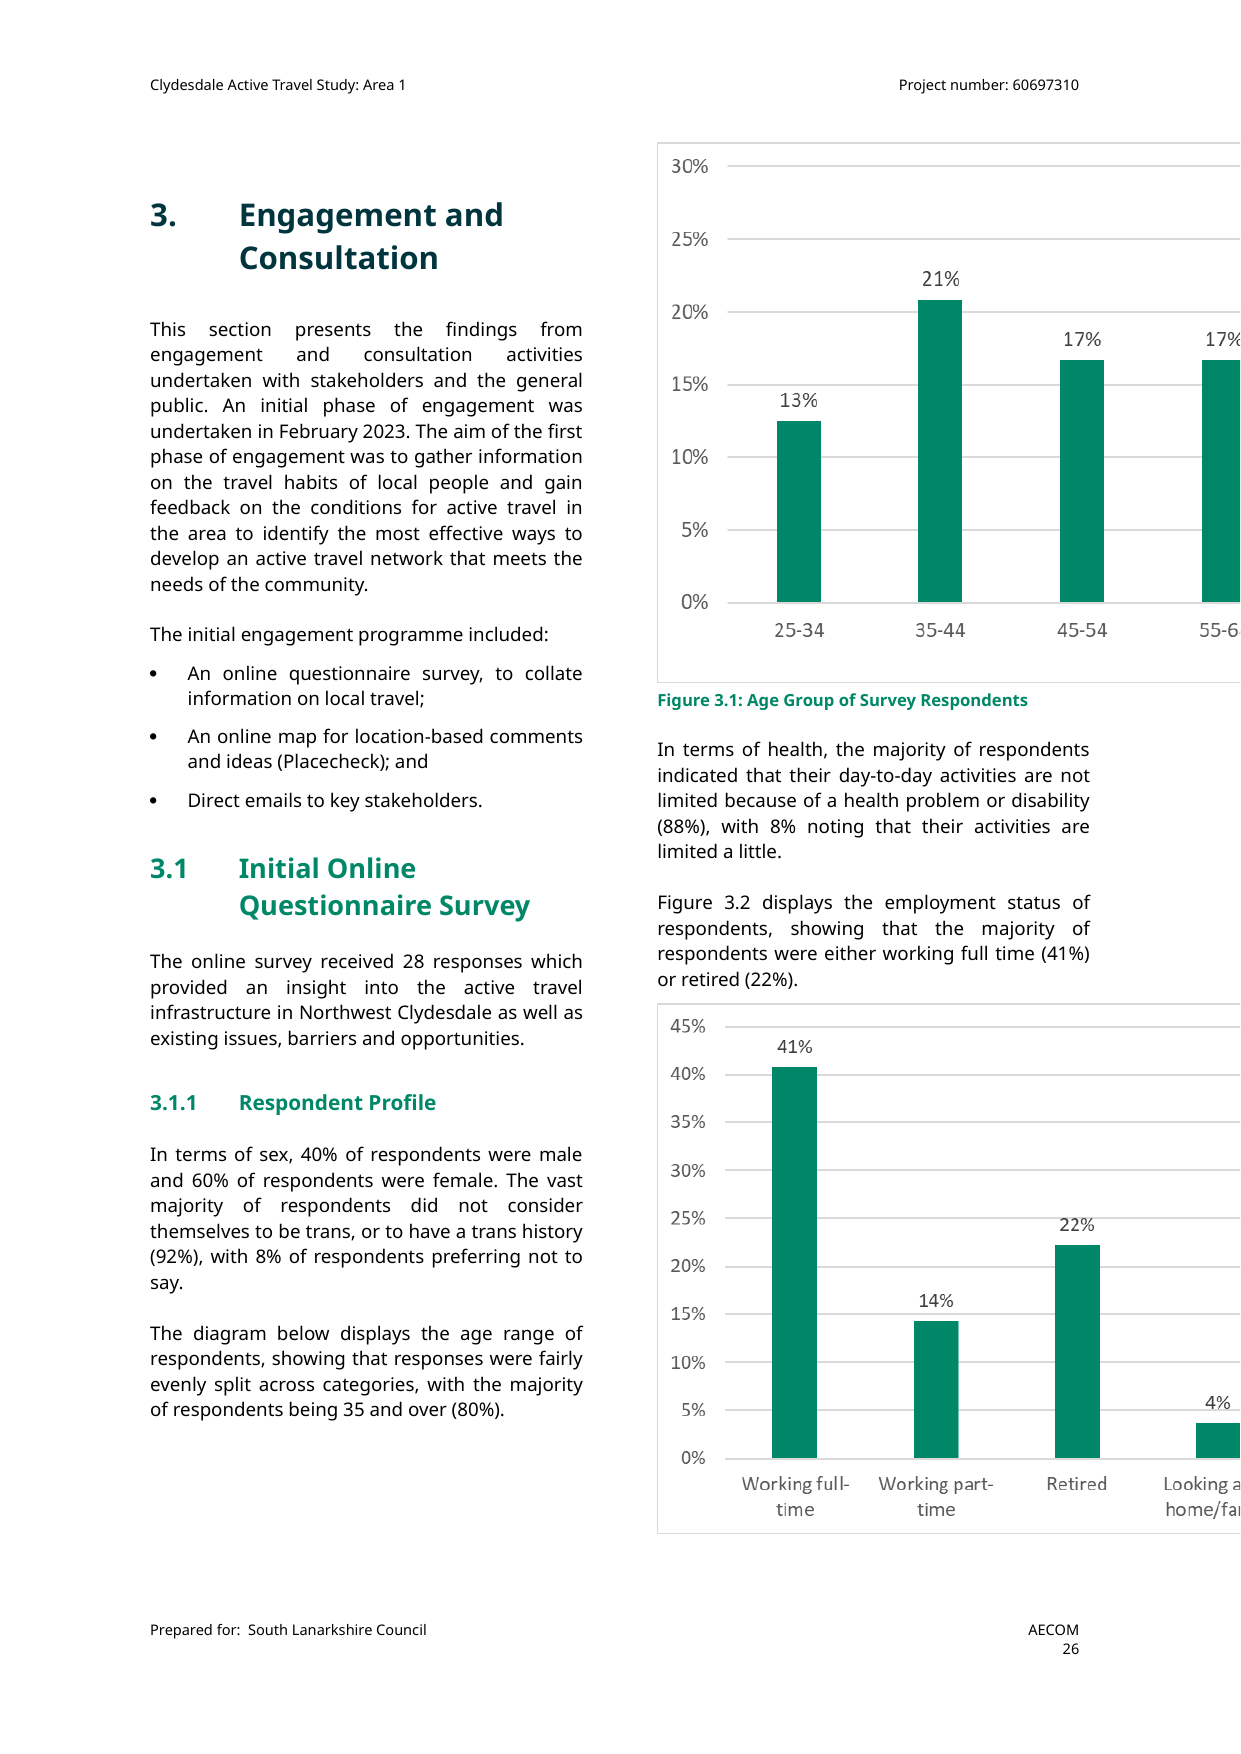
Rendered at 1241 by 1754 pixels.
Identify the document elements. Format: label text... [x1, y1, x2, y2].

subtitle Initial Online Questionnaire Survey [150, 850, 583, 924]
list An online map for location-based comments and ideas (Placecheck); and [150, 723, 583, 774]
list Direct emails to key stakeholders. [150, 787, 583, 812]
text The online survey received 28 responses which provided an insight into the active travel infrastructure in Northwest Clydesdale as well as existing issues, barriers and opportunities. [150, 949, 583, 1051]
text This section presents the findings from engagement and consultation activities undertaken with stakeholders and the general public. An initial phase of engagement was undertaken in February 2023. The aim of the first phase of engagement was to gather information on the travel habits of local people and gain feedback on the conditions for active travel in the area to identify the most effective ways to develop an active travel network that meets the needs of the community. [150, 316, 583, 597]
subtitle Engagement and Consultation [150, 193, 583, 278]
list An online questionnaire survey, to collate information on local travel; [150, 660, 583, 711]
text Figure 3.1: Age Group of Survey Respondents [657, 687, 1090, 712]
text The diagram below displays the age range of respondents, showing that responses were fairly evenly split across categories, with the majority of respondents being 35 and over (80%). [150, 1320, 583, 1422]
text In terms of health, the majority of respondents indicated that their day-to-day activities are not limited because of a health problem or disability (88%), with 8% noting that their activities are limited a little. [657, 737, 1090, 864]
text In terms of sex, 40% of respondents were male and 60% of respondents were female. The vast majority of respondents did not consider themselves to be trans, or to have a trans history (92%), with 8% of respondents preferring not to say. [150, 1142, 583, 1295]
text The initial engagement programme included: [150, 622, 583, 647]
text Figure 3.2 displays the employment status of respondents, showing that the majority of respondents were either working full time (41%) or retired (22%). [657, 889, 1090, 991]
subtitle Respondent Profile [150, 1088, 583, 1117]
